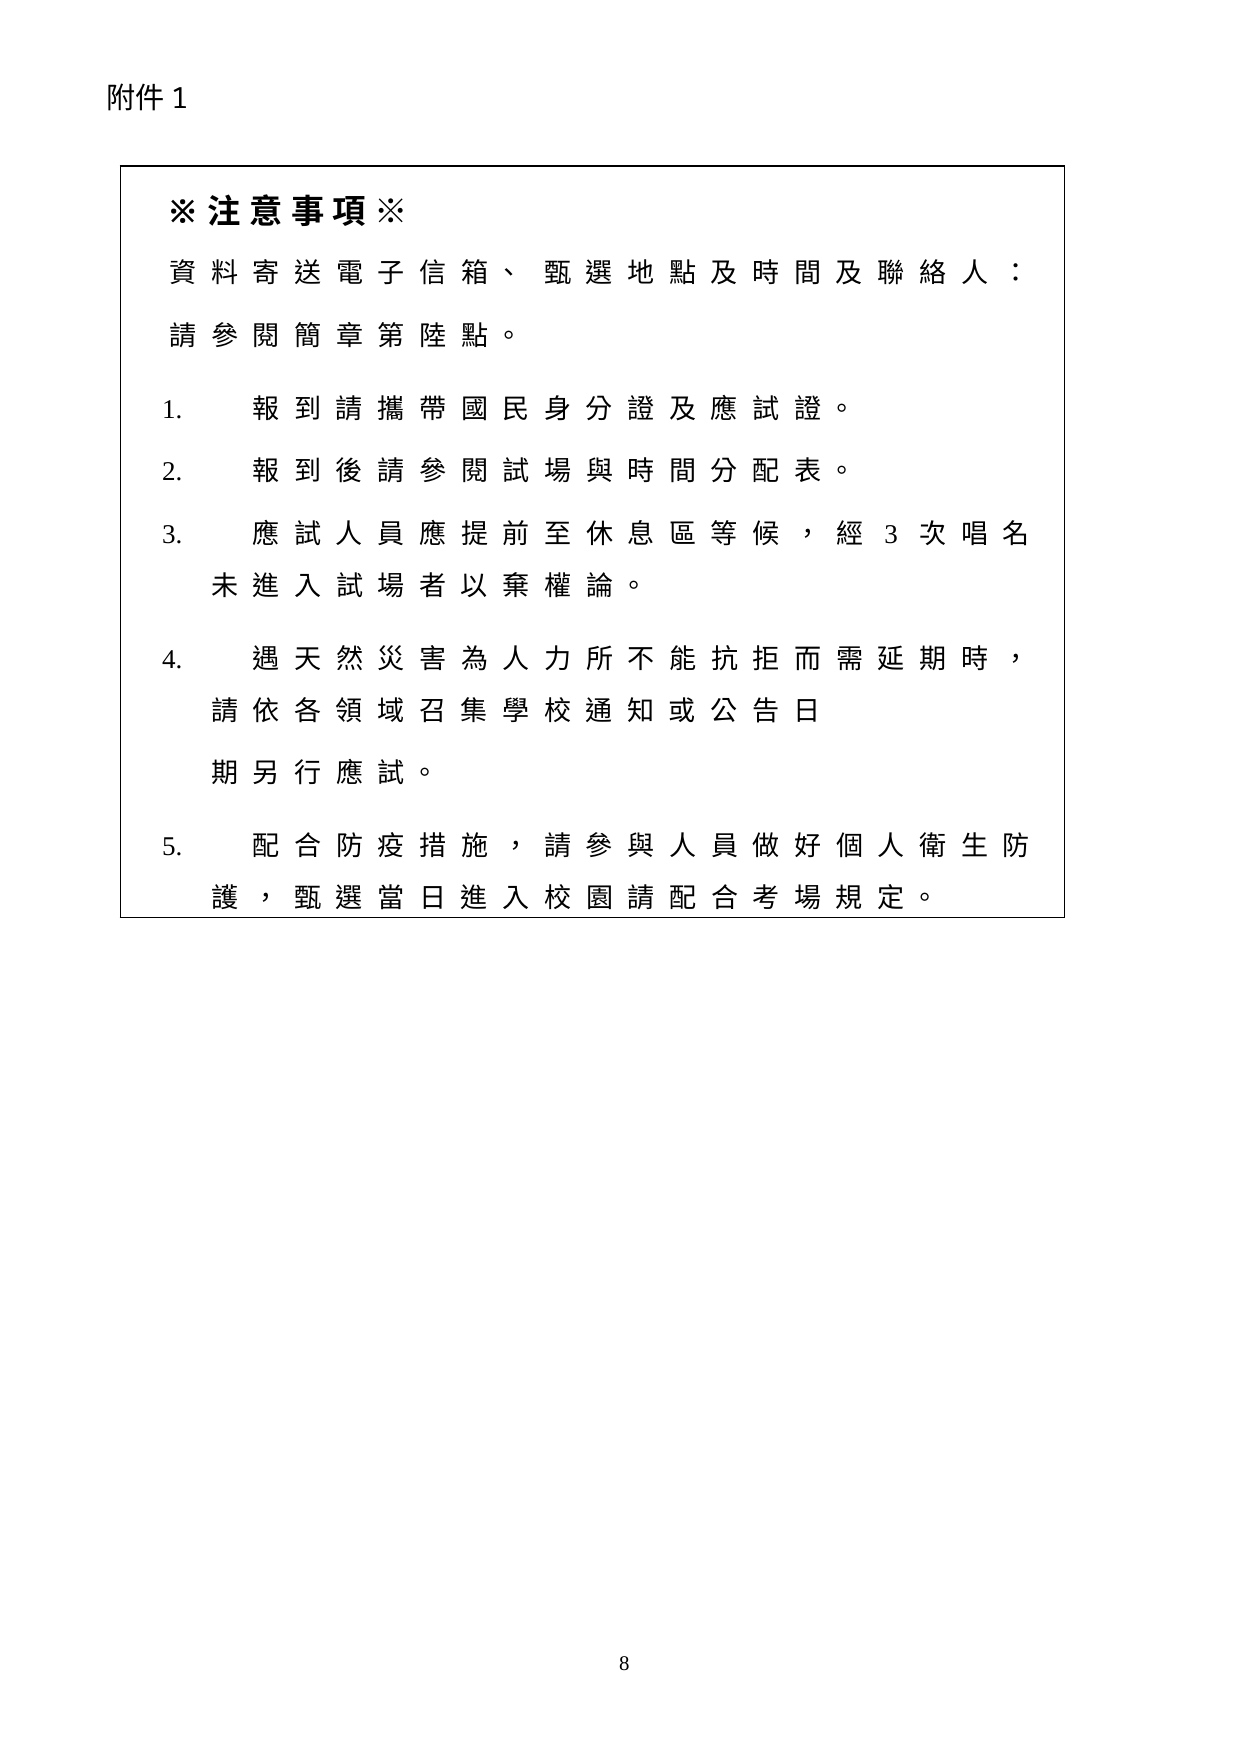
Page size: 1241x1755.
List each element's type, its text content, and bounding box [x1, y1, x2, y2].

table_cell ※注意事項※ 資料寄送電子信箱、甄選地點及時間及聯絡人：請參閱簡章第陸點。 報到請攜帶國民身分證及應試證。 報到後請參閱試場與時間分配表。 應試人員應提前至休息區等候，經3次唱名未進入試場者以棄權論。 遇天然災害為人力所不能抗拒而需延期時，請依各領域召集學校通知或公告日 期另行應試。 配合防疫措施，請參與人員做好個人衛生防護，甄選當日進入校園請配合考場規定。 [121, 167, 1064, 917]
